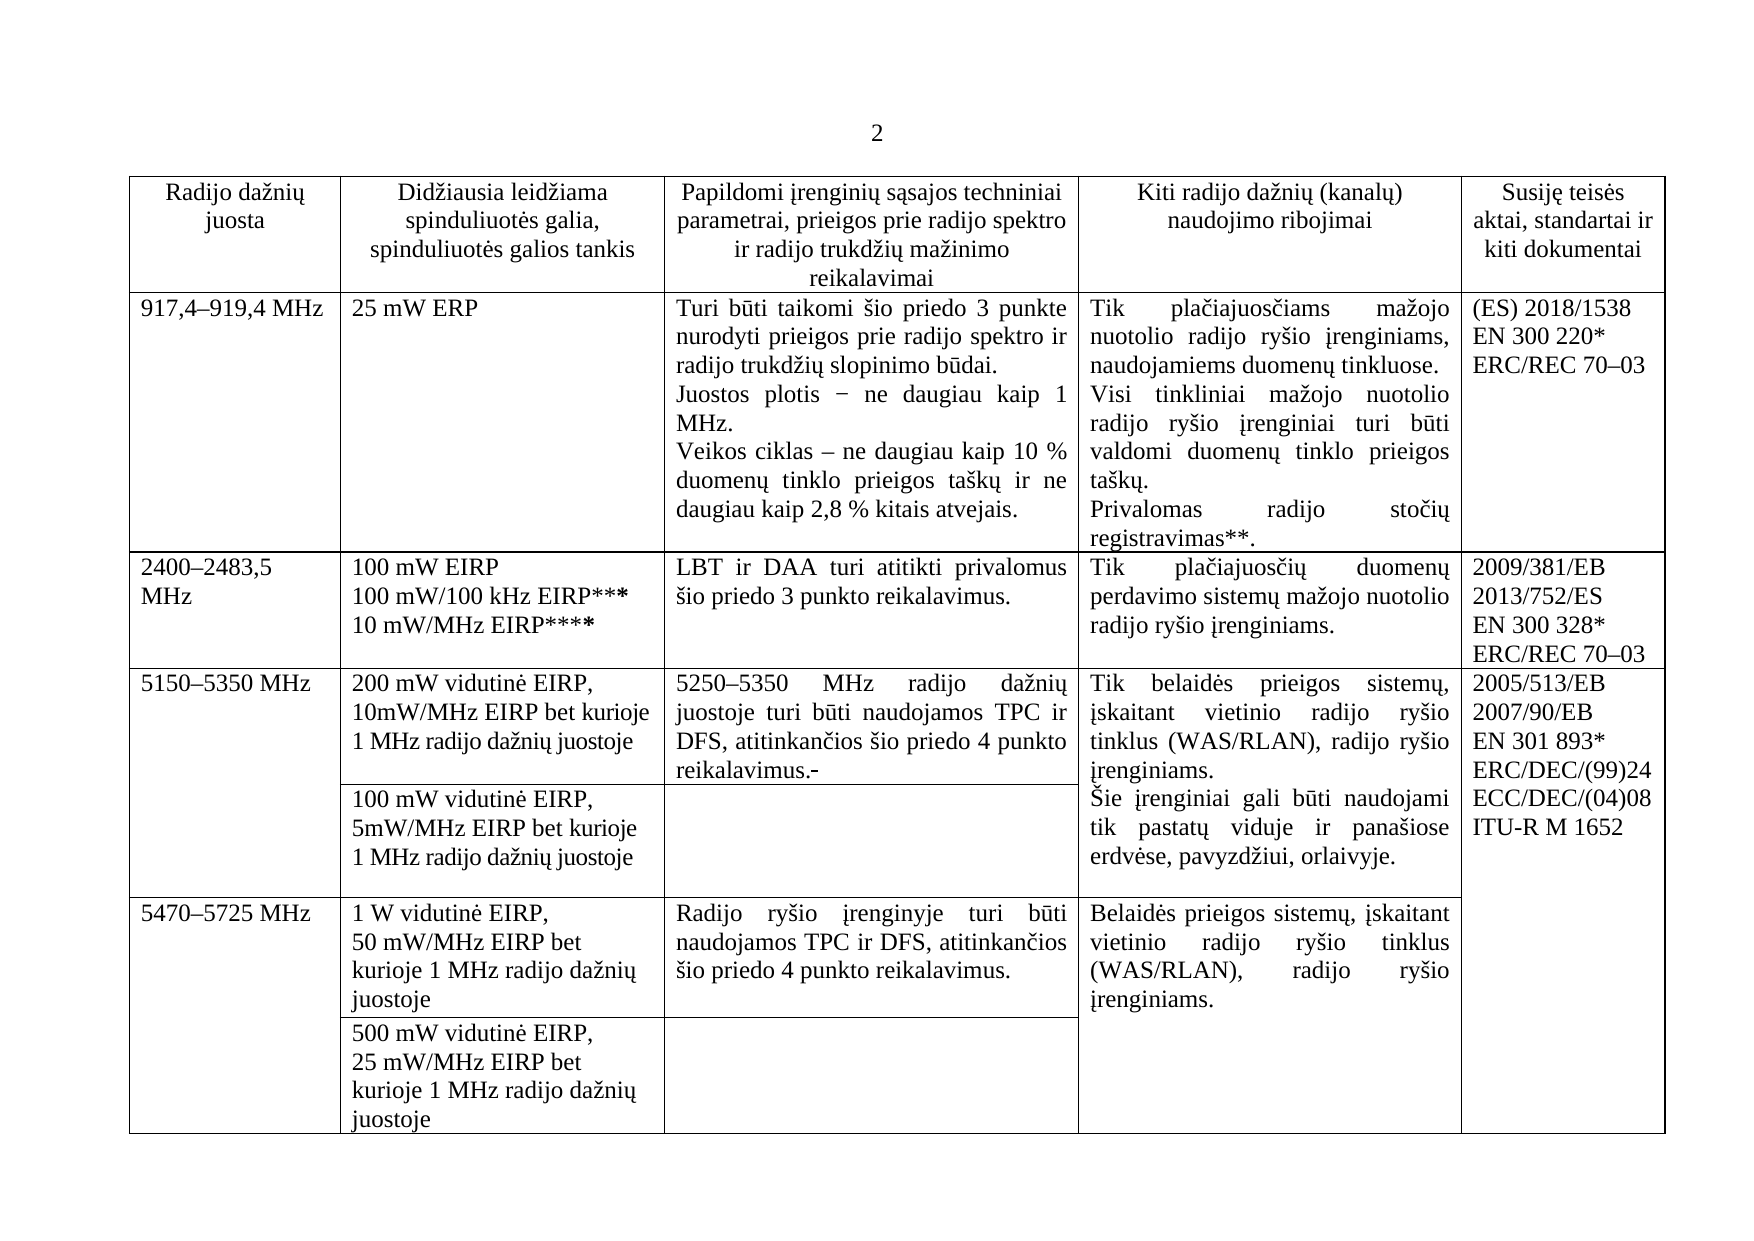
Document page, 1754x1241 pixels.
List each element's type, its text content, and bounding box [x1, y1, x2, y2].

table_header Didžiausia leidžiama spinduliuotės galia, spinduliuotės galios tankis [341, 177, 664, 292]
table_cell Tik belaidės prieigos sistemų, įskaitant vietinio radijo ryšio tinklus (WAS/RLAN), radijo ryšio įrenginiams. Šie įrenginiai gali būti naudojami tik pastatų viduje ir panašiose erdvėse, pavyzdžiui, orlaivyje. [1079, 669, 1461, 897]
table_cell 917,4–919,4 MHz [130, 293, 340, 551]
table_header Papildomi įrenginių sąsajos techniniai parametrai, prieigos prie radijo spektro ir radijo trukdžių mažinimo reikalavimai [665, 177, 1078, 292]
table_cell Belaidės prieigos sistemų, įskaitant vietinio radijo ryšio tinklus (WAS/RLAN), radijo ryšio įrenginiams. [1079, 898, 1461, 1133]
table_header Susiję teisės aktai, standartai ir kiti dokumentai [1462, 177, 1664, 292]
table_cell 5150–5350 MHz [130, 669, 340, 897]
table_cell 2400–2483,5 MHz [130, 553, 340, 667]
table_cell 100 mW EIRP 100 mW/100 kHz EIRP*** 10 mW/MHz EIRP**** [341, 553, 664, 667]
table_cell Tik plačiajuosčių duomenų perdavimo sistemų mažojo nuotolio radijo ryšio įrenginiams. [1079, 553, 1461, 667]
table_cell 5470–5725 MHz [130, 898, 340, 1133]
table_cell Radijo ryšio įrenginyje turi būti naudojamos TPC ir DFS, atitinkančios šio priedo 4 punkto reikalavimus. [665, 898, 1078, 1017]
table_cell [665, 785, 1078, 897]
table_cell Tik plačiajuosčiams mažojo nuotolio radijo ryšio įrenginiams, naudojamiems duomenų tinkluose. Visi tinkliniai mažojo nuotolio radijo ryšio įrenginiai turi būti valdomi duomenų tinklo prieigos taškų. Privalomas radijo stočių registravimas**. [1079, 293, 1461, 551]
table_cell [665, 1018, 1078, 1133]
table_cell 1 W vidutinė EIRP, 50 mW/MHz EIRP bet kurioje 1 MHz radijo dažnių juostoje [341, 898, 664, 1017]
table_cell 5250–5350 MHz radijo dažnių juostoje turi būti naudojamos TPC ir DFS, atitinkančios šio priedo 4 punkto reikalavimus. [665, 669, 1078, 783]
table_cell LBT ir DAA turi atitikti privalomus šio priedo 3 punkto reikalavimus. [665, 553, 1078, 667]
table_header Radijo dažnių juosta [130, 177, 340, 292]
table_cell 200 mW vidutinė EIRP, 10mW/MHz EIRP bet kurioje 1 MHz radijo dažnių juostoje [341, 669, 664, 783]
table_cell 2009/381/EB 2013/752/ES EN 300 328* ERC/REC 70–03 [1462, 553, 1664, 667]
table_cell 500 mW vidutinė EIRP, 25 mW/MHz EIRP bet kurioje 1 MHz radijo dažnių juostoje [341, 1018, 664, 1133]
table_header Kiti radijo dažnių (kanalų) naudojimo ribojimai [1079, 177, 1461, 292]
table_cell 25 mW ERP [341, 293, 664, 551]
table_cell 2005/513/EB 2007/90/EB EN 301 893* ERC/DEC/(99)24 ECC/DEC/(04)08 ITU-R M 1652 [1462, 669, 1664, 1133]
table_cell Turi būti taikomi šio priedo 3 punkte nurodyti prieigos prie radijo spektro ir radijo trukdžių slopinimo būdai. Juostos plotis − ne daugiau kaip 1 MHz. Veikos ciklas ‒ ne daugiau kaip 10 % duomenų tinklo prieigos taškų ir ne daugiau kaip 2,8 % kitais atvejais. [665, 293, 1078, 551]
table_cell 100 mW vidutinė EIRP, 5mW/MHz EIRP bet kurioje 1 MHz radijo dažnių juostoje [341, 785, 664, 897]
table_cell (ES) 2018/1538 EN 300 220* ERC/REC 70–03 [1462, 293, 1664, 551]
